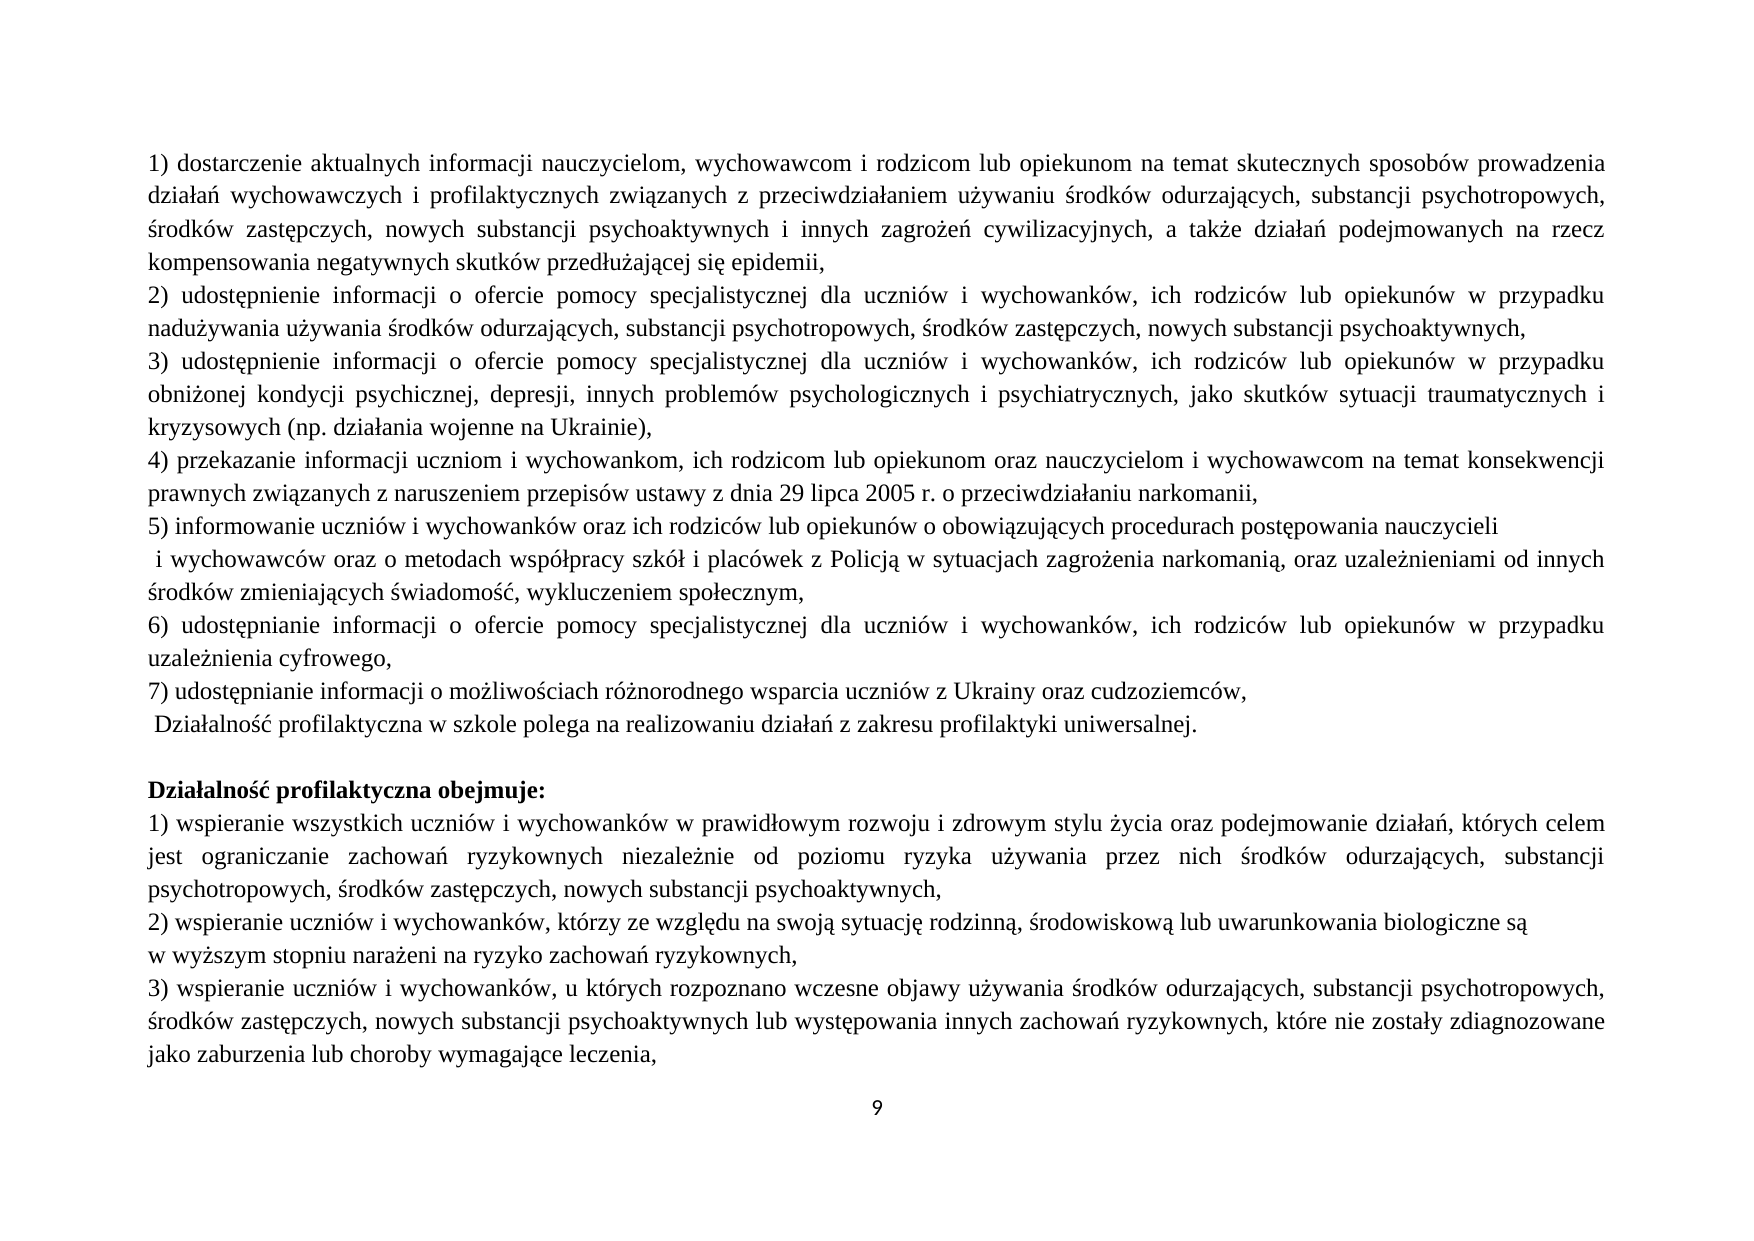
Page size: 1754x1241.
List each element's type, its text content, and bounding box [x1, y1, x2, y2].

text w wyższym stopniu narażeni na ryzyko zachowań ryzykownych, [148, 940, 1606, 969]
text 5) informowanie uczniów i wychowanków oraz ich rodziców lub opiekunów o obowiązujących procedurach postępowania nauczycieli [148, 511, 1606, 539]
text 1) wspieranie wszystkich uczniów i wychowanków w prawidłowym rozwoju i zdrowym stylu życia oraz podejmowanie działań, których celem jest ograniczanie zachowań ryzykownych niezależnie od poziomu ryzyka używania przez nich środków odurzających, substancji psychotropowych, środków zastępczych, nowych substancji psychoaktywnych, [148, 808, 1606, 903]
text 3) wspieranie uczniów i wychowanków, u których rozpoznano wczesne objawy używania środków odurzających, substancji psychotropowych, środków zastępczych, nowych substancji psychoaktywnych lub występowania innych zachowań ryzykownych, które nie zostały zdiagnozowane jako zaburzenia lub choroby wymagające leczenia, [148, 973, 1606, 1068]
text Działalność profilaktyczna obejmuje: [148, 775, 1606, 804]
text 3) udostępnienie informacji o ofercie pomocy specjalistycznej dla uczniów i wychowanków, ich rodziców lub opiekunów w przypadku obniżonej kondycji psychicznej, depresji, innych problemów psychologicznych i psychiatrycznych, jako skutków sytuacji traumatycznych i kryzysowych (np. działania wojenne na Ukrainie), [148, 346, 1606, 441]
text 4) przekazanie informacji uczniom i wychowankom, ich rodzicom lub opiekunom oraz nauczycielom i wychowawcom na temat konsekwencji prawnych związanych z naruszeniem przepisów ustawy z dnia 29 lipca 2005 r. o przeciwdziałaniu narkomanii, [148, 445, 1606, 507]
text 2) udostępnienie informacji o ofercie pomocy specjalistycznej dla uczniów i wychowanków, ich rodziców lub opiekunów w przypadku nadużywania używania środków odurzających, substancji psychotropowych, środków zastępczych, nowych substancji psychoaktywnych, [148, 280, 1606, 341]
text 2) wspieranie uczniów i wychowanków, którzy ze względu na swoją sytuację rodzinną, środowiskową lub uwarunkowania biologiczne są [148, 907, 1606, 936]
text 6) udostępnianie informacji o ofercie pomocy specjalistycznej dla uczniów i wychowanków, ich rodziców lub opiekunów w przypadku uzależnienia cyfrowego, [148, 610, 1606, 672]
text 7) udostępnianie informacji o możliwościach różnorodnego wsparcia uczniów z Ukrainy oraz cudzoziemców, [148, 676, 1606, 705]
text i wychowawców oraz o metodach współpracy szkół i placówek z Policją w sytuacjach zagrożenia narkomanią, oraz uzależnieniami od innych środków zmieniających świadomość, wykluczeniem społecznym, [148, 544, 1606, 606]
text 1) dostarczenie aktualnych informacji nauczycielom, wychowawcom i rodzicom lub opiekunom na temat skutecznych sposobów prowadzenia działań wychowawczych i profilaktycznych związanych z przeciwdziałaniem używaniu środków odurzających, substancji psychotropowych, środków zastępczych, nowych substancji psychoaktywnych i innych zagrożeń cywilizacyjnych, a także działań podejmowanych na rzecz kompensowania negatywnych skutków przedłużającej się epidemii, [148, 148, 1606, 275]
text Działalność profilaktyczna w szkole polega na realizowaniu działań z zakresu profilaktyki uniwersalnej. [148, 709, 1606, 738]
